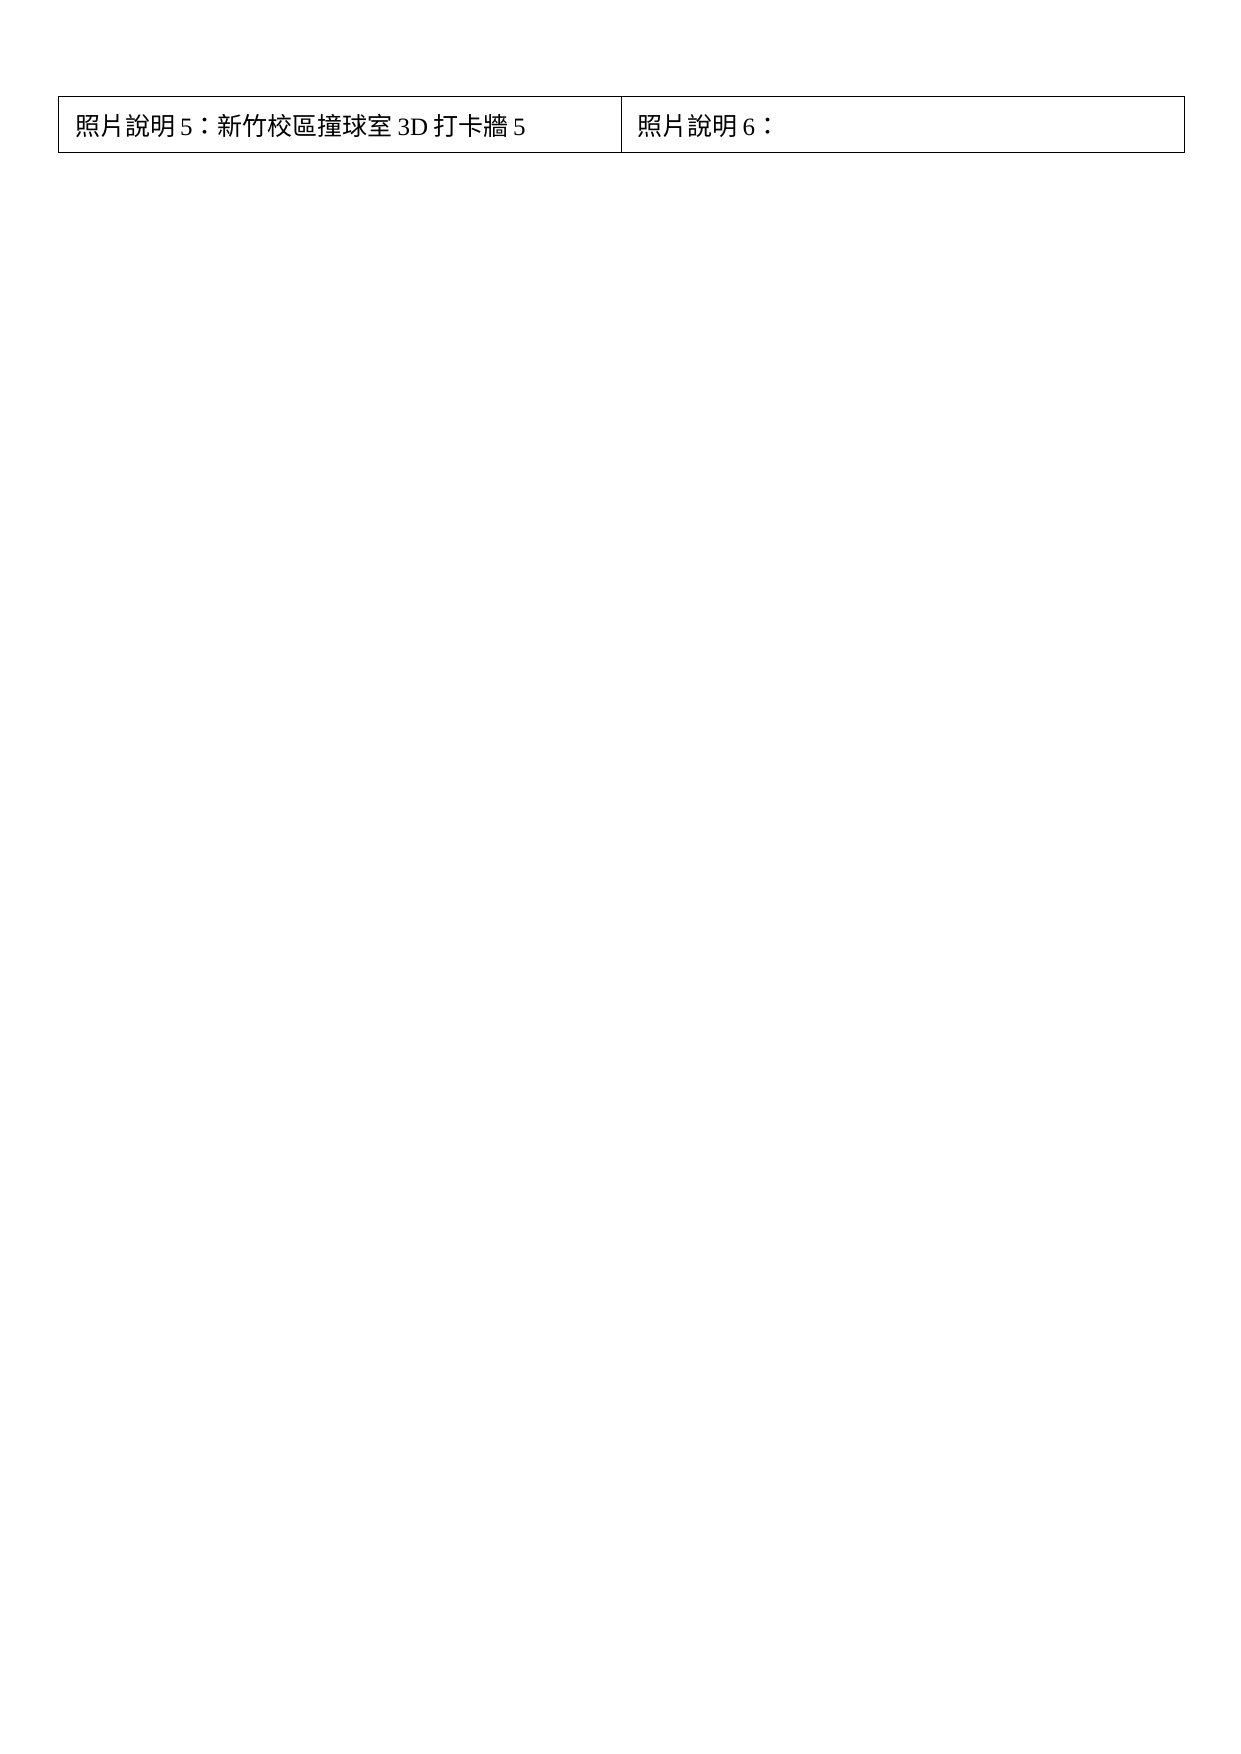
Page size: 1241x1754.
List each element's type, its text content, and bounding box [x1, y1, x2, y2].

table_cell 照片說明5：新竹校區撞球室3D打卡牆5 [59, 97, 621, 152]
table_cell 照片說明6： [622, 97, 1184, 152]
